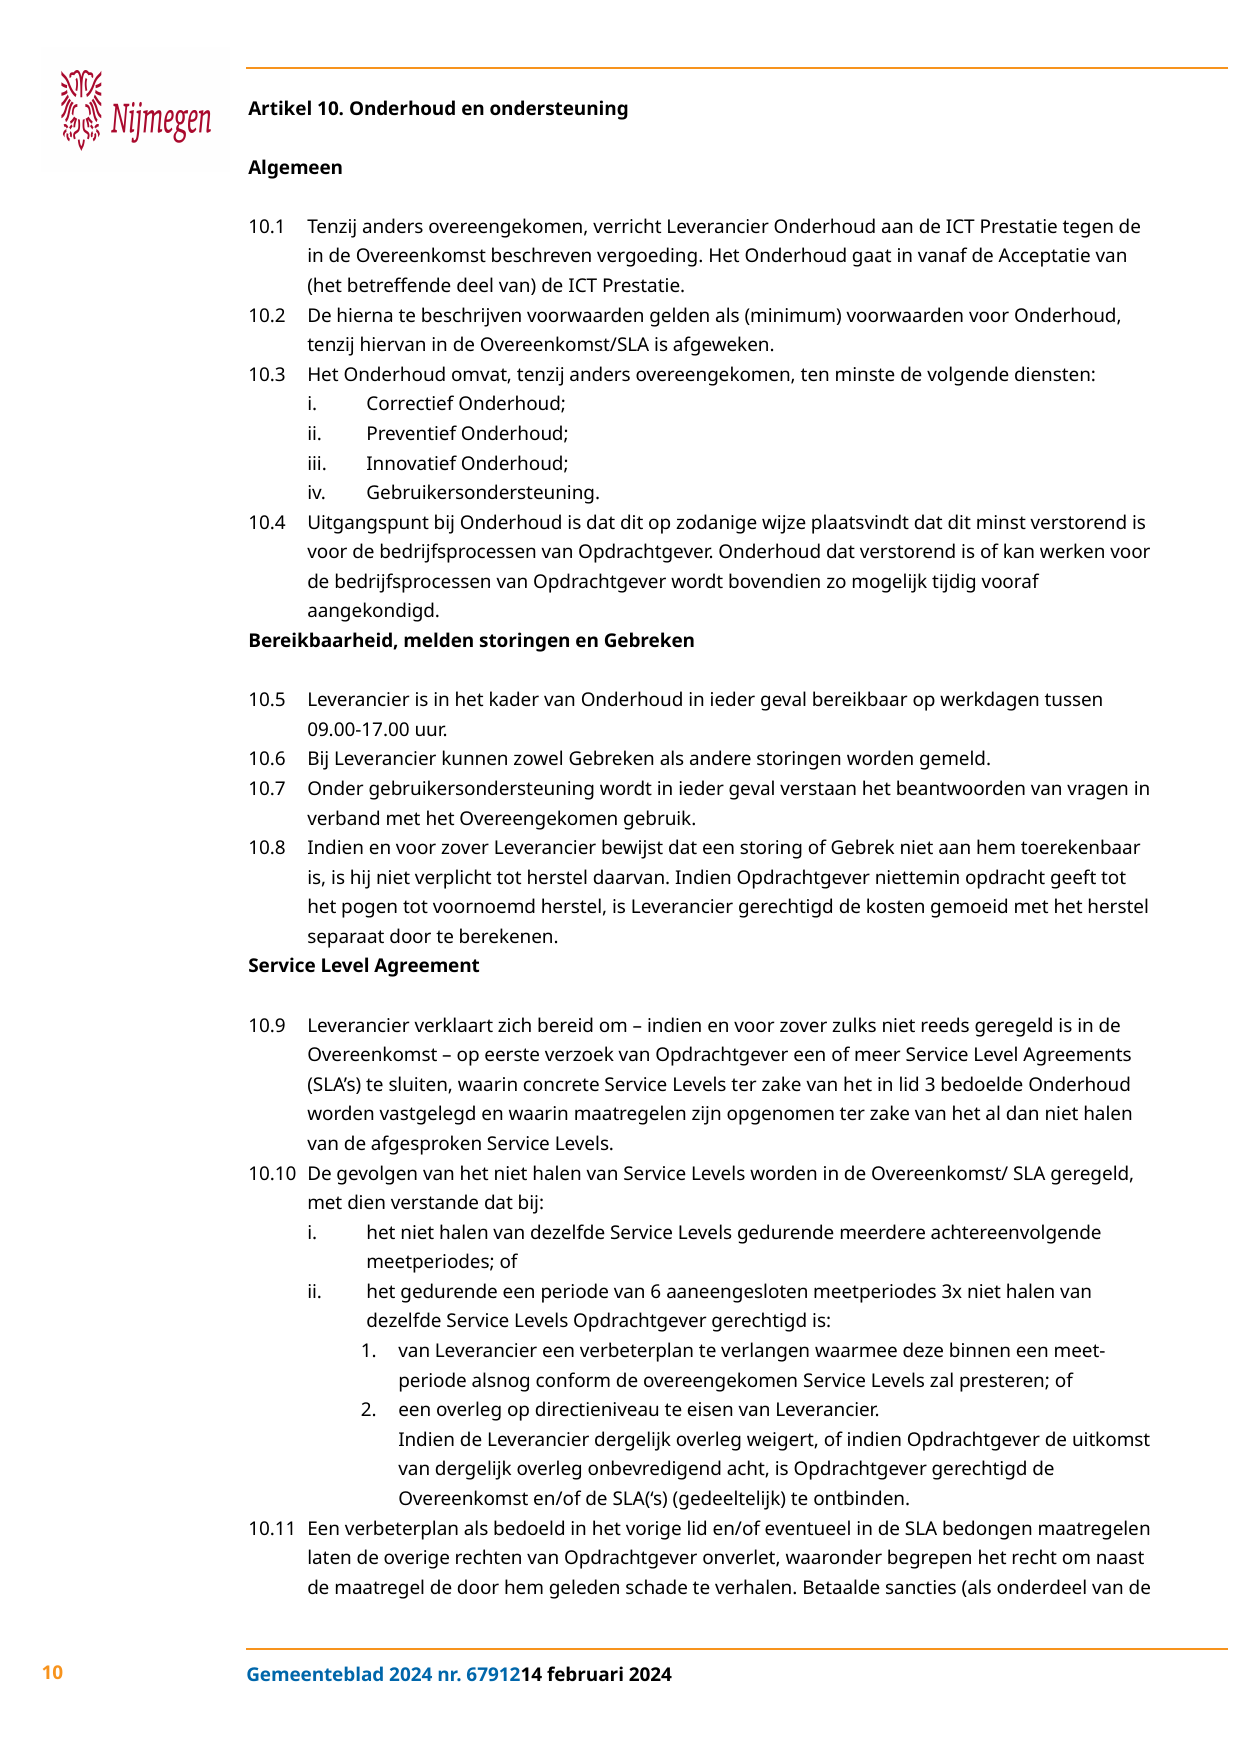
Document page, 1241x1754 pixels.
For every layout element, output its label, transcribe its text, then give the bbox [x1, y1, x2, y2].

list Leverancier is in het kader van Onderhoud in ieder geval bereikbaar op werkdagen tussen 09.00-17.00 uur. [248, 686, 1152, 742]
list van Leverancier een verbeterplan te verlangen waarmee deze binnen een meet- periode alsnog conform de overeengekomen Service Levels zal presteren; of [361, 1337, 1152, 1393]
list Gebruikersondersteuning. [307, 479, 1152, 505]
text Artikel 10. Onderhoud en ondersteuning [248, 95, 1152, 121]
list De gevolgen van het niet halen van Service Levels worden in de Overeenkomst/ SLA geregeld, met dien verstande dat bij: [248, 1160, 1152, 1215]
list Tenzij anders overeengekomen, verricht Leverancier Onderhoud aan de ICT Prestatie tegen de in de Overeenkomst beschreven vergoeding. Het Onderhoud gaat in vanaf de Acceptatie van (het betreffende deel van) de ICT Prestatie. [248, 213, 1152, 298]
list Indien en voor zover Leverancier bewijst dat een storing of Gebrek niet aan hem toerekenbaar is, is hij niet verplicht tot herstel daarvan. Indien Opdrachtgever niettemin opdracht geeft tot het pogen tot voornoemd herstel, is Leverancier gerechtigd de kosten gemoeid met het herstel separaat door te berekenen. [248, 834, 1152, 949]
list Een verbeterplan als bedoeld in het vorige lid en/of eventueel in de SLA bedongen maatregelen laten de overige rechten van Opdrachtgever onverlet, waaronder begrepen het recht om naast de maatregel de door hem geleden schade te verhalen. Betaalde sancties (als onderdeel van de [248, 1515, 1152, 1600]
list Preventief Onderhoud; [307, 420, 1152, 446]
list Bij Leverancier kunnen zowel Gebreken als andere storingen worden gemeld. [248, 746, 1152, 771]
picture [41, 47, 231, 172]
list De hierna te beschrijven voorwaarden gelden als (minimum) voorwaarden voor Onderhoud, tenzij hiervan in de Overeenkomst/SLA is afgeweken. [248, 302, 1152, 357]
text Service Level Agreement [248, 953, 1152, 978]
text Algemeen [248, 154, 1152, 180]
list Uitgangspunt bij Onderhoud is dat dit op zodanige wijze plaatsvindt dat dit minst verstorend is voor de bedrijfsprocessen van Opdrachtgever. Onderhoud dat verstorend is of kan werken voor de bedrijfsprocessen van Opdrachtgever wordt bovendien zo mogelijk tijdig vooraf aangekondigd. [248, 509, 1152, 623]
text Bereikbaarheid, melden storingen en Gebreken [248, 627, 1152, 653]
list Het Onderhoud omvat, tenzij anders overeengekomen, ten minste de volgende diensten: [248, 361, 1152, 387]
list het niet halen van dezelfde Service Levels gedurende meerdere achtereenvolgende meetperiodes; of [307, 1219, 1152, 1274]
list een overleg op directieniveau te eisen van Leverancier. [361, 1396, 1152, 1422]
list Leverancier verklaart zich bereid om – indien en voor zover zulks niet reeds geregeld is in de Overeenkomst – op eerste verzoek van Opdrachtgever een of meer Service Level Agreements (SLA’s) te sluiten, waarin concrete Service Levels ter zake van het in lid 3 bedoelde Onderhoud worden vastgelegd en waarin maatregelen zijn opgenomen ter zake van het al dan niet halen van de afgesproken Service Levels. [248, 1012, 1152, 1156]
list Correctief Onderhoud; [307, 391, 1152, 416]
list Indien de Leverancier dergelijk overleg weigert, of indien Opdrachtgever de uitkomst van dergelijk overleg onbevredigend acht, is Opdrachtgever gerechtigd de Overeenkomst en/of de SLA(‘s) (gedeeltelijk) te ontbinden. [361, 1426, 1152, 1511]
list Onder gebruikersondersteuning wordt in ieder geval verstaan het beantwoorden van vragen in verband met het Overeengekomen gebruik. [248, 775, 1152, 831]
list het gedurende een periode van 6 aaneengesloten meetperiodes 3x niet halen van dezelfde Service Levels Opdrachtgever gerechtigd is: [307, 1278, 1152, 1333]
list Innovatief Onderhoud; [307, 450, 1152, 476]
